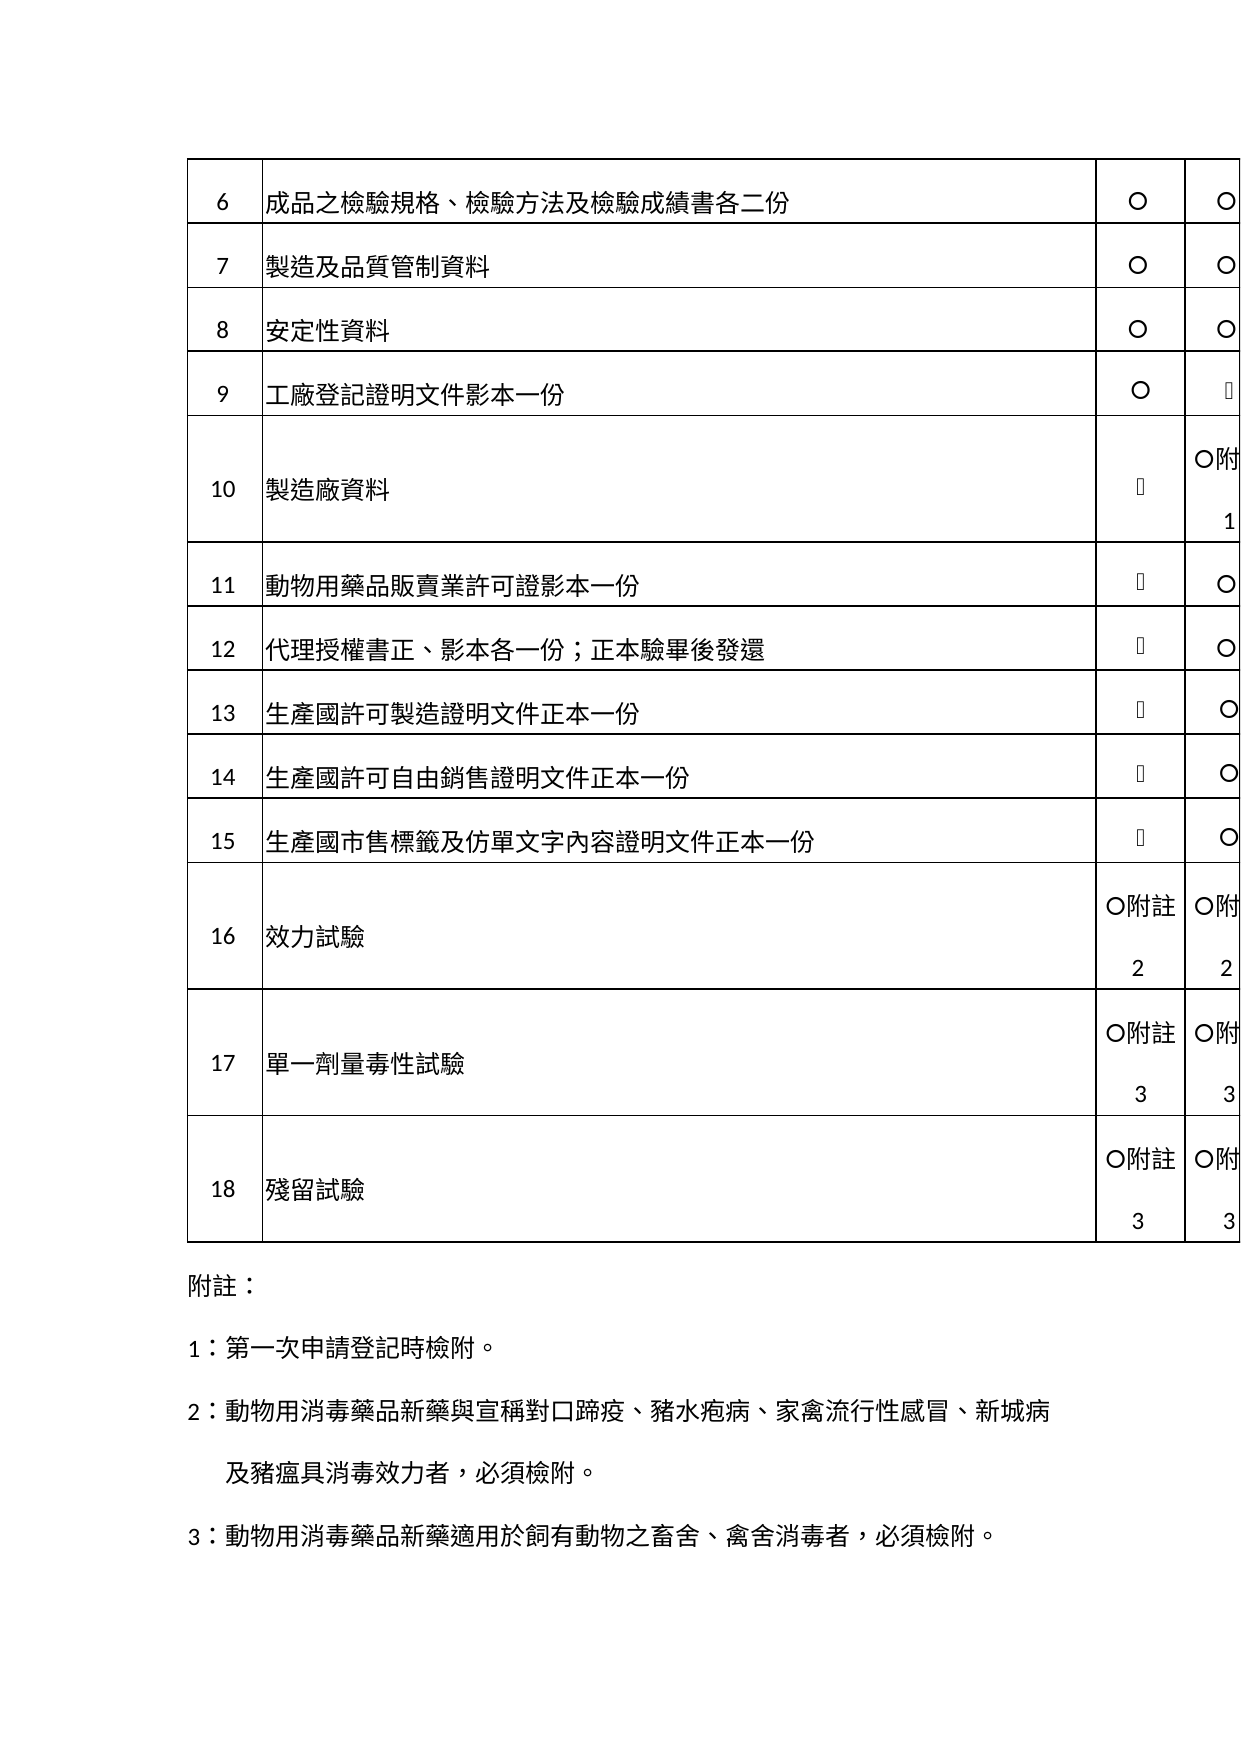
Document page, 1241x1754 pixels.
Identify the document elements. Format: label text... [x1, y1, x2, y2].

table_cell  [1097, 607, 1184, 669]
table_cell  [1097, 416, 1184, 541]
table_cell 代理授權書正、影本各一份；正本驗畢後發還 [263, 607, 1095, 669]
table_cell 成品之檢驗規格、檢驗方法及檢驗成績書各二份 [263, 160, 1095, 222]
table_cell 6 [188, 160, 262, 222]
table_cell 附註1 [1186, 416, 1239, 541]
table_cell  [1097, 671, 1184, 733]
table_cell  [1097, 799, 1184, 861]
table_cell 16 [188, 863, 262, 988]
table_cell 15 [188, 799, 262, 861]
table_cell 7 [188, 224, 262, 286]
table_cell 單一劑量毒性試驗 [263, 990, 1095, 1114]
table_cell 附註2 [1186, 863, 1239, 988]
table_cell 殘留試驗 [263, 1116, 1095, 1241]
table_cell  [1186, 288, 1239, 350]
table_cell 效力試驗 [263, 863, 1095, 988]
table_cell  [1186, 543, 1239, 605]
table_cell 生產國許可製造證明文件正本一份 [263, 671, 1095, 733]
table_cell  [1186, 352, 1239, 414]
text 附註： [187, 1243, 1053, 1305]
table_cell 附註3 [1186, 990, 1239, 1114]
table_cell 動物用藥品販賣業許可證影本一份 [263, 543, 1095, 605]
table_cell  [1097, 735, 1184, 797]
text 3：動物用消毒藥品新藥適用於飼有動物之畜舍、禽舍消毒者，必須檢附。 [187, 1493, 1053, 1555]
table_cell  [1186, 799, 1239, 861]
table_cell 附註3 [1186, 1116, 1239, 1241]
table_cell 13 [188, 671, 262, 733]
table_cell 附註3 [1097, 990, 1184, 1114]
table_cell  [1186, 671, 1239, 733]
table_cell 8 [188, 288, 262, 350]
table_cell  [1186, 607, 1239, 669]
table_cell 工廠登記證明文件影本一份 [263, 352, 1095, 414]
table_cell 17 [188, 990, 262, 1114]
text 1：第一次申請登記時檢附。 [187, 1305, 1053, 1368]
table_cell 10 [188, 416, 262, 541]
table_cell 附註2 [1097, 863, 1184, 988]
table_cell  [1097, 543, 1184, 605]
table_cell  [1186, 160, 1239, 222]
table_cell 11 [188, 543, 262, 605]
table_cell 安定性資料 [263, 288, 1095, 350]
table_cell 製造及品質管制資料 [263, 224, 1095, 286]
table_cell 18 [188, 1116, 262, 1241]
table_cell 生產國許可自由銷售證明文件正本一份 [263, 735, 1095, 797]
table_cell  [1186, 224, 1239, 286]
table_cell  [1097, 224, 1184, 286]
table_cell 9 [188, 352, 262, 414]
table_cell 12 [188, 607, 262, 669]
table_cell 製造廠資料 [263, 416, 1095, 541]
table_cell 附註3 [1097, 1116, 1184, 1241]
table_cell 14 [188, 735, 262, 797]
text 2：動物用消毒藥品新藥與宣稱對口蹄疫、豬水疱病、家禽流行性感冒、新城病及豬瘟具消毒效力者，必須檢附。 [187, 1368, 1053, 1493]
table_cell  [1097, 160, 1184, 222]
table_cell  [1097, 352, 1184, 414]
table_cell 生產國市售標籤及仿單文字內容證明文件正本一份 [263, 799, 1095, 861]
table_cell  [1097, 288, 1184, 350]
table_cell  [1186, 735, 1239, 797]
